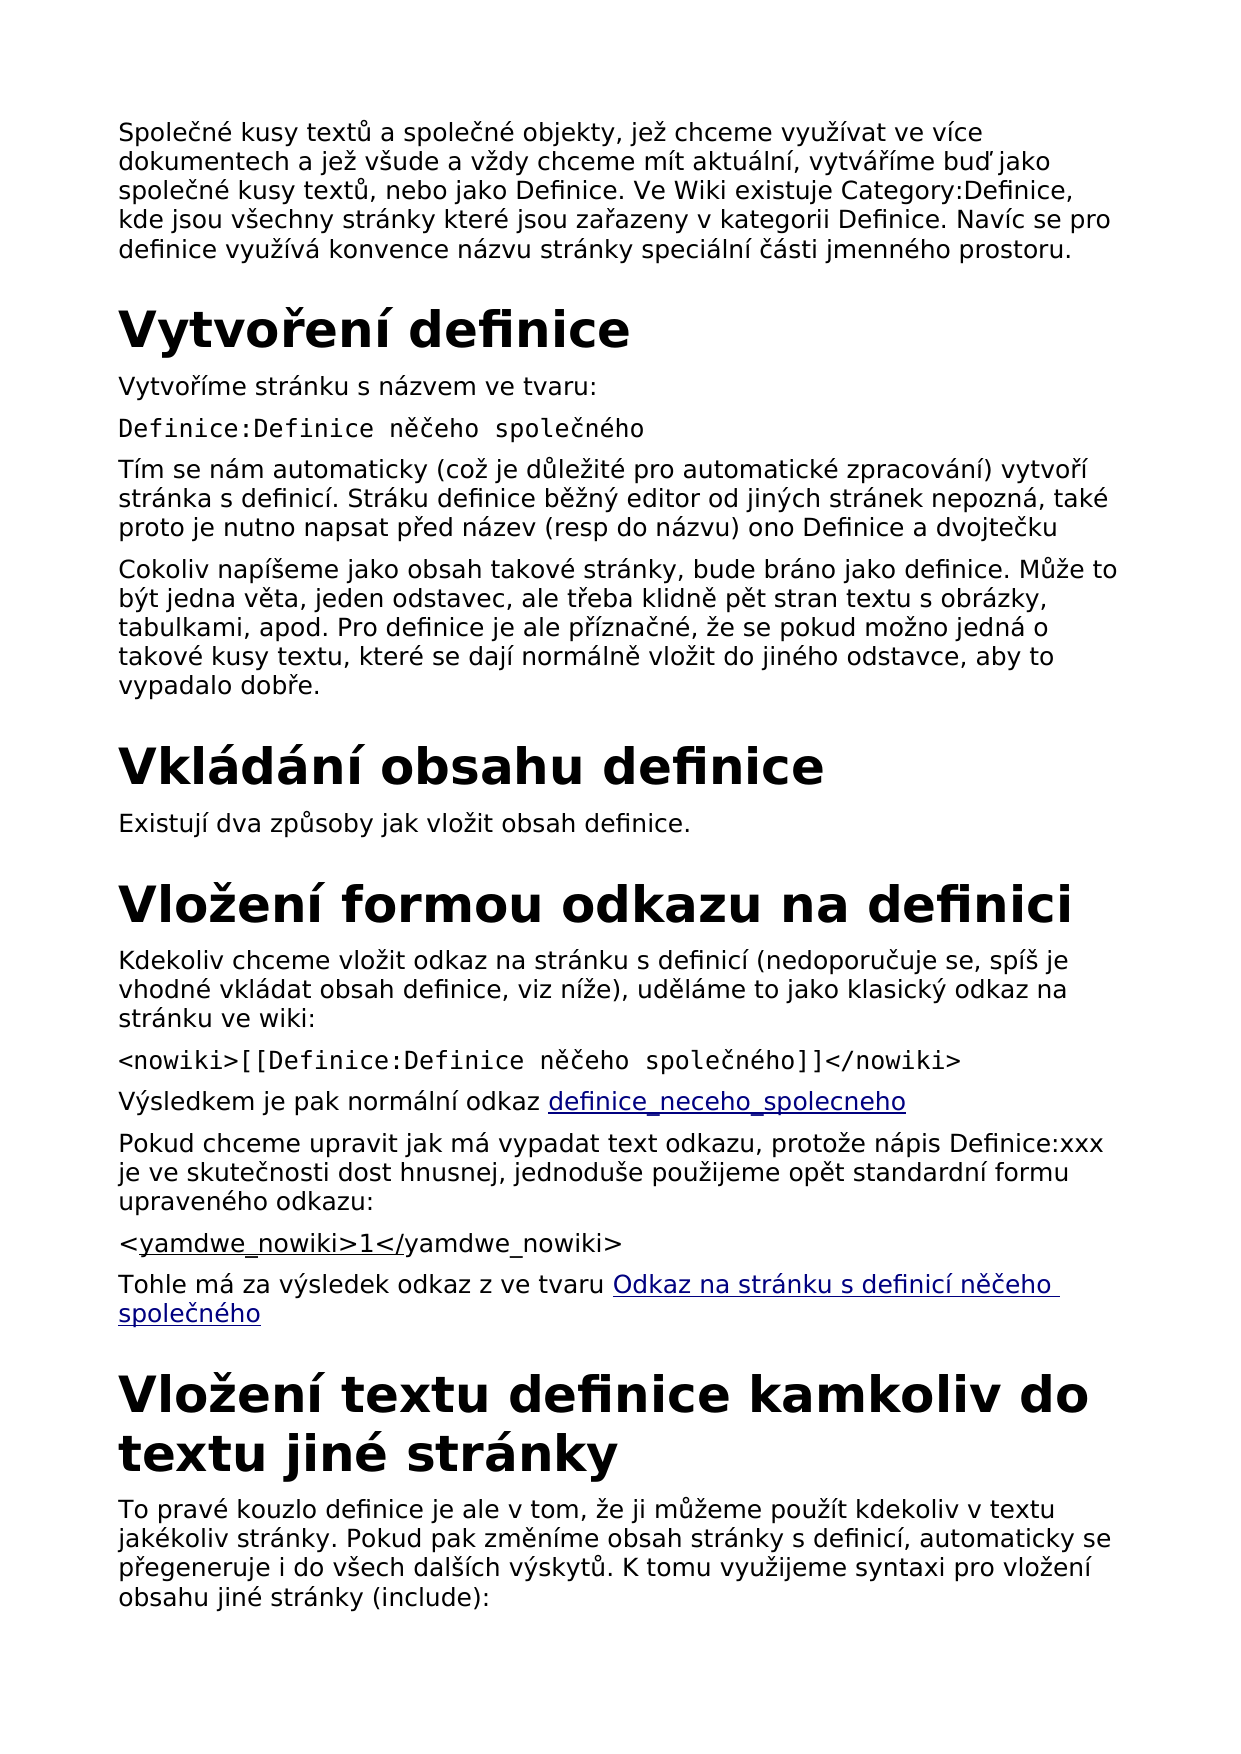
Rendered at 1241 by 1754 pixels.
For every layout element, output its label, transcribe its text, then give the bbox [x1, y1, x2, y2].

text Cokoliv napíšeme jako obsah takové stránky, bude bráno jako definice. Může to být jedna věta, jeden odstavec, ale třeba klidně pět stran textu s obrázky, tabulkami, apod. Pro definice je ale příznačné, že se pokud možno jedná o takové kusy textu, které se dají normálně vložit do jiného odstavce, aby to vypadalo dobře. [118, 555, 1122, 701]
subtitle Vytvoření definice [118, 301, 1122, 360]
text Kdekoliv chceme vložit odkaz na stránku s definicí (nedoporučuje se, spíš je vhodné vkládat obsah definice, viz níže), uděláme to jako klasický odkaz na stránku ve wiki: [118, 946, 1122, 1034]
subtitle Vložení formou odkazu na definici [118, 876, 1122, 934]
text <nowiki>[[Definice:Definice něčeho společného]]</nowiki> [118, 1046, 1122, 1075]
text Definice:Definice něčeho společného [118, 414, 1122, 443]
text Tohle má za výsledek odkaz z ve tvaru Odkaz na stránku s definicí něčeho společného [118, 1271, 1122, 1329]
text Vytvoříme stránku s názvem ve tvaru: [118, 372, 1122, 401]
text To pravé kouzlo definice je ale v tom, že ji můžeme použít kdekoliv v textu jakékoliv stránky. Pokud pak změníme obsah stránky s definicí, automaticky se přegeneruje i do všech dalších výskytů. K tomu využijeme syntaxi pro vložení obsahu jiné stránky (include): [118, 1495, 1122, 1612]
subtitle Vkládání obsahu definice [118, 738, 1122, 796]
text Výsledkem je pak normální odkaz definice_neceho_spolecneho [118, 1087, 1122, 1116]
text Společné kusy textů a společné objekty, jež chceme využívat ve více dokumentech a jež všude a vždy chceme mít aktuální, vytváříme buď jako společné kusy textů, nebo jako Definice. Ve Wiki existuje Category:Definice, kde jsou všechny stránky které jsou zařazeny v kategorii Definice. Navíc se pro definice využívá konvence názvu stránky speciální části jmenného prostoru. [118, 118, 1122, 264]
text Tím se nám automaticky (což je důležité pro automatické zpracování) vytvoří stránka s definicí. Stráku definice běžný editor od jiných stránek nepozná, také proto je nutno napsat před název (resp do názvu) ono Definice a dvojtečku [118, 455, 1122, 542]
text <yamdwe_nowiki>1</yamdwe_nowiki> [118, 1229, 1122, 1258]
subtitle Vložení textu definice kamkoliv do textu jiné stránky [118, 1366, 1122, 1483]
text Pokud chceme upravit jak má vypadat text odkazu, protože nápis Definice:xxx je ve skutečnosti dost hnusnej, jednoduše použijeme opět standardní formu upraveného odkazu: [118, 1129, 1122, 1216]
text Existují dva způsoby jak vložit obsah definice. [118, 809, 1122, 838]
